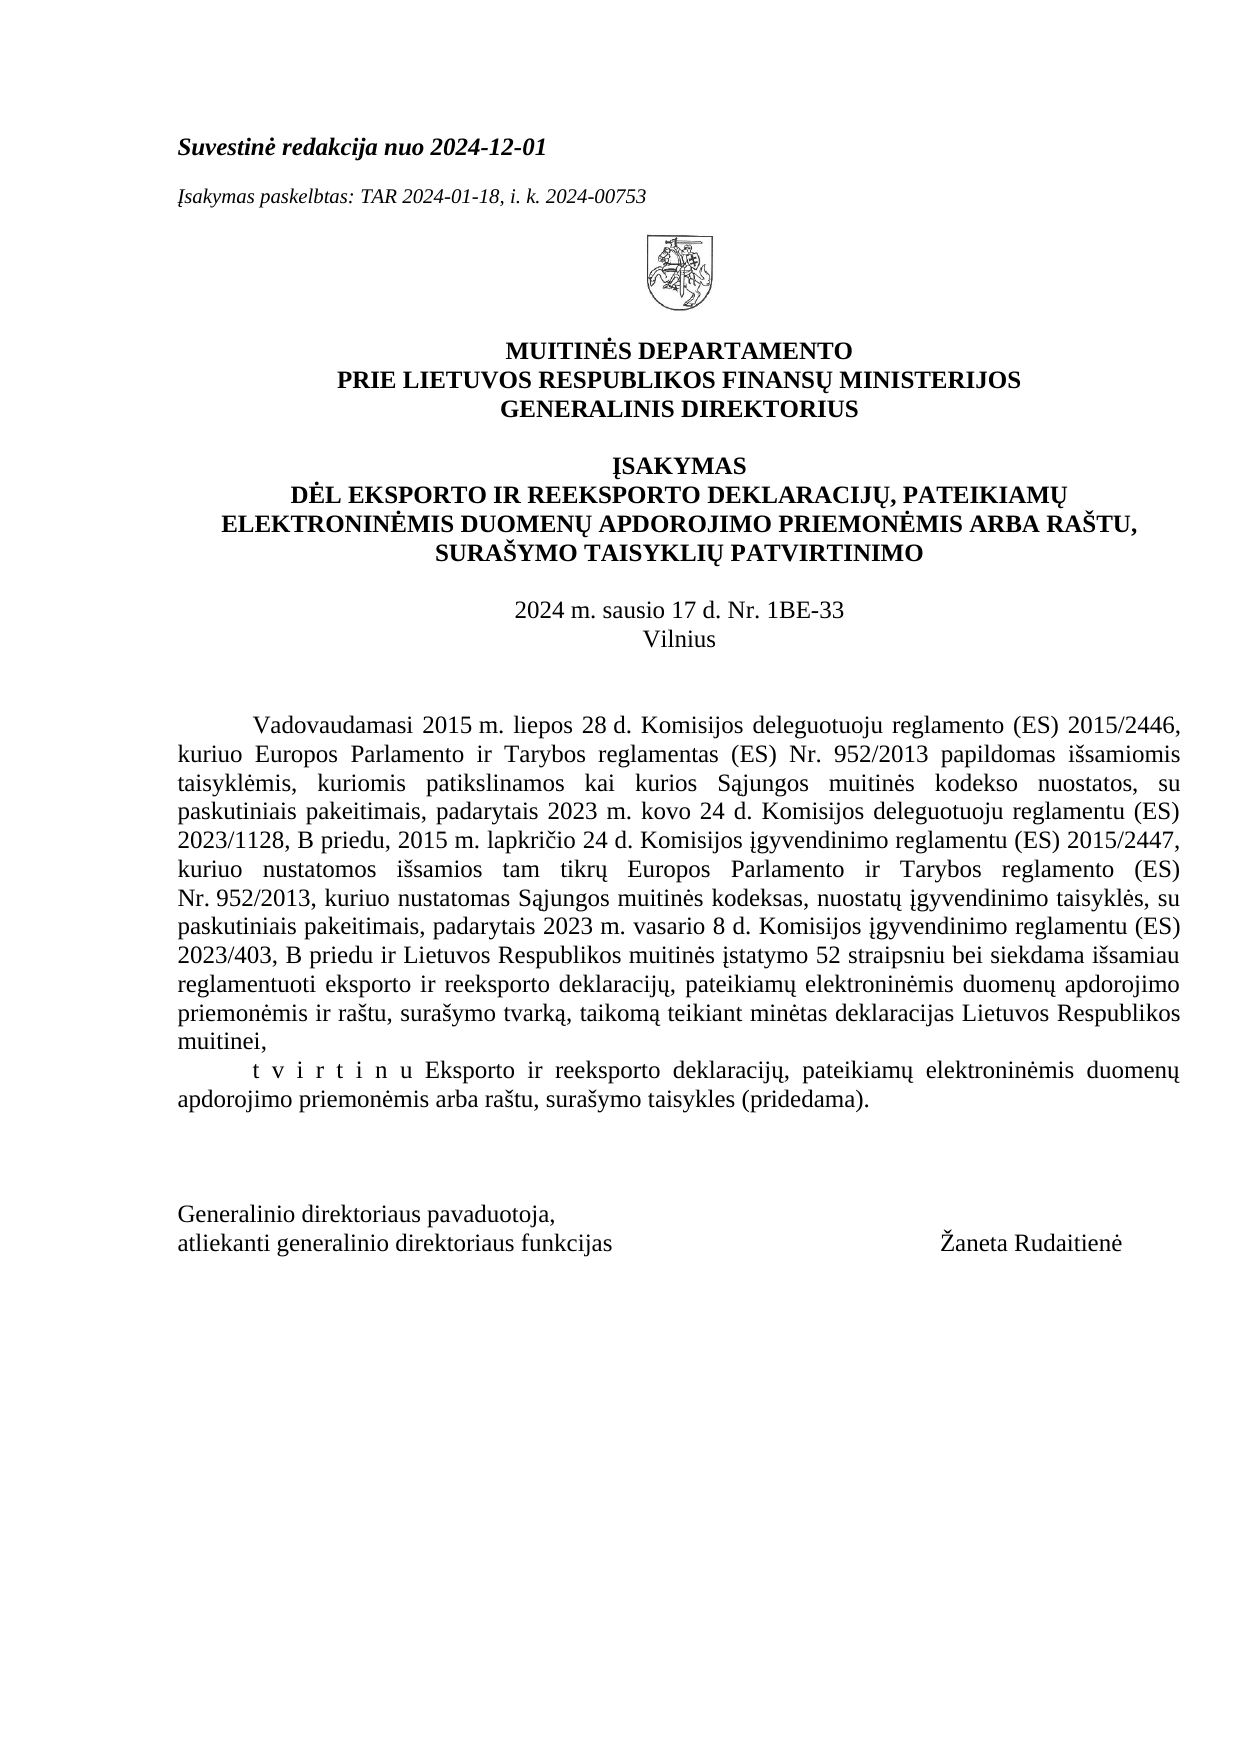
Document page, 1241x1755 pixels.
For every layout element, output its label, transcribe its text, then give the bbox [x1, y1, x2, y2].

text PRIE LIETUVOS RESPUBLIKOS FINANSŲ MINISTERIJOS [177, 365, 1181, 394]
text GENERALINIS DIREKTORIUS [177, 394, 1181, 423]
text Suvestinė redakcija nuo 2024-12-01 [177, 132, 1181, 160]
text DĖL EKSPORTO IR REEKSPORTO DEKLARACIJŲ, PATEIKIAMŲ ELEKTRONINĖMIS DUOMENŲ APDOROJIMO PRIEMONĖMIS ARBA RAŠTU, SURAŠYMO TAISYKLIŲ PATVIRTINIMO [177, 480, 1181, 566]
text Įsakymas paskelbtas: TAR 2024-01-18, i. k. 2024-00753 [177, 184, 1181, 208]
text ĮSAKYMAS [177, 451, 1181, 480]
text t v i r t i n u Eksporto ir reeksporto deklaracijų, pateikiamų elektroninėmis duomenų apdorojimo priemonėmis arba raštu, surašymo taisykles (pridedama). [177, 1055, 1181, 1113]
subtitle Vilnius [177, 624, 1181, 653]
text Generalinio direktoriaus pavaduotoja, [177, 1199, 1181, 1228]
text MUITINĖS DEPARTAMENTO [177, 336, 1181, 365]
text atliekanti generalinio direktoriaus funkcijas Žaneta Rudaitienė [177, 1228, 1181, 1256]
text Vadovaudamasi 2015 m. liepos 28 d. Komisijos deleguotuoju reglamento (ES) 2015/2446, kuriuo Europos Parlamento ir Tarybos reglamentas (ES) Nr. 952/2013 papildomas išsamiomis taisyklėmis, kuriomis patikslinamos kai kurios Sąjungos muitinės kodekso nuostatos, su paskutiniais pakeitimais, padarytais 2023 m. kovo 24 d. Komisijos deleguotuoju reglamentu (ES) 2023/1128, B priedu, 2015 m. lapkričio 24 d. Komisijos įgyvendinimo reglamentu (ES) 2015/2447, kuriuo nustatomos išsamios tam tikrų Europos Parlamento ir Tarybos reglamento (ES) Nr. 952/2013, kuriuo nustatomas Sąjungos muitinės kodeksas, nuostatų įgyvendinimo taisyklės, su paskutiniais pakeitimais, padarytais 2023 m. vasario 8 d. Komisijos įgyvendinimo reglamentu (ES) 2023/403, B priedu ir Lietuvos Respublikos muitinės įstatymo 52 straipsniu bei siekdama išsamiau reglamentuoti eksporto ir reeksporto deklaracijų, pateikiamų elektroninėmis duomenų apdorojimo priemonėmis ir raštu, surašymo tvarką, taikomą teikiant minėtas deklaracijas Lietuvos Respublikos muitinei, [177, 710, 1181, 1055]
text 2024 m. sausio 17 d. Nr. 1BE-33 [177, 595, 1181, 624]
